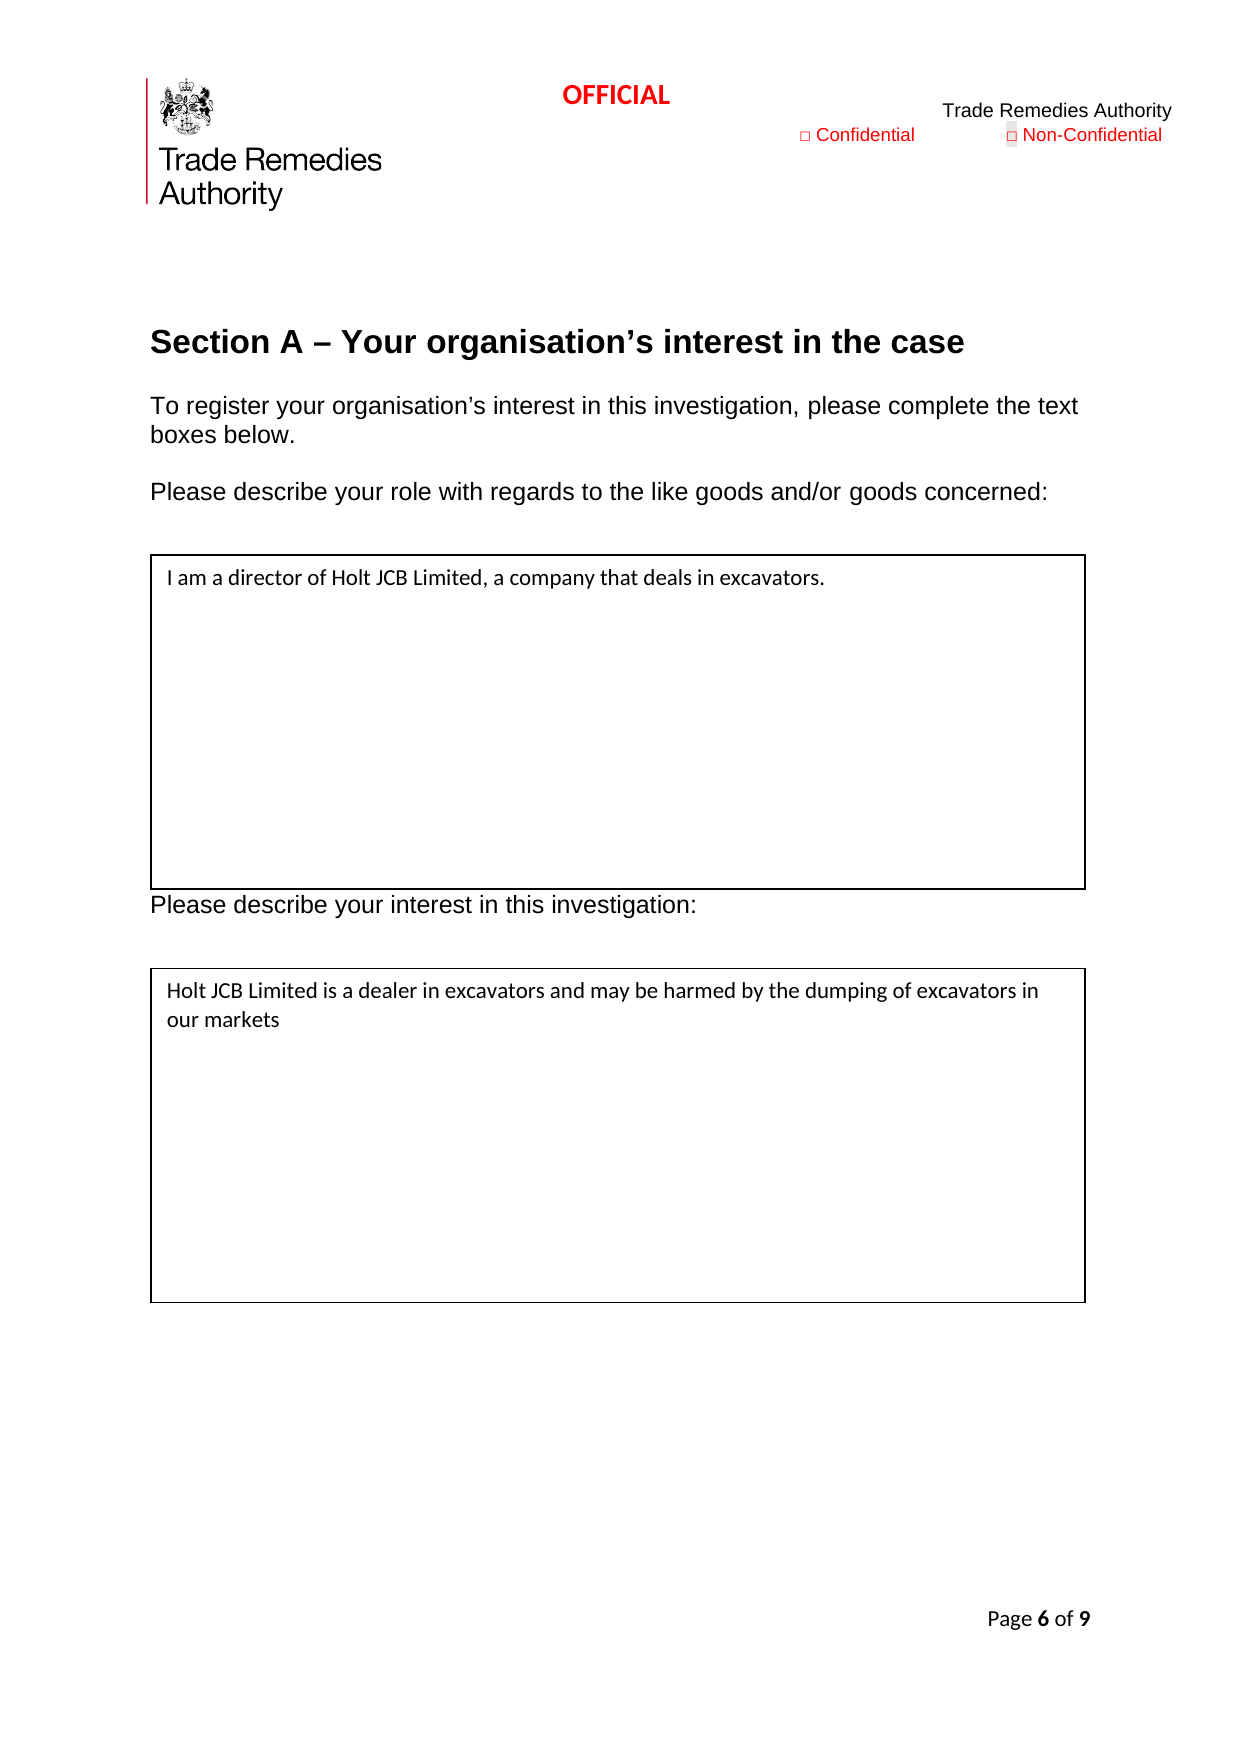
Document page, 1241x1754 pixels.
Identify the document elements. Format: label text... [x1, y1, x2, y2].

text Please describe your role with regards to the like goods and/or goods concerned: [150, 477, 1090, 506]
text To register your organisation’s interest in this investigation, please complete the text boxes below. [150, 391, 1090, 449]
text I am a director of Holt JCB Limited, a company that deals in excavators. [167, 563, 1069, 591]
text Holt JCB Limited is a dealer in excavators and may be harmed by the dumping of excavators in our markets [167, 977, 1069, 1033]
text Please describe your interest in this investigation: [150, 579, 1090, 919]
subtitle Section A – Your organisation’s interest in the case [150, 322, 1090, 361]
